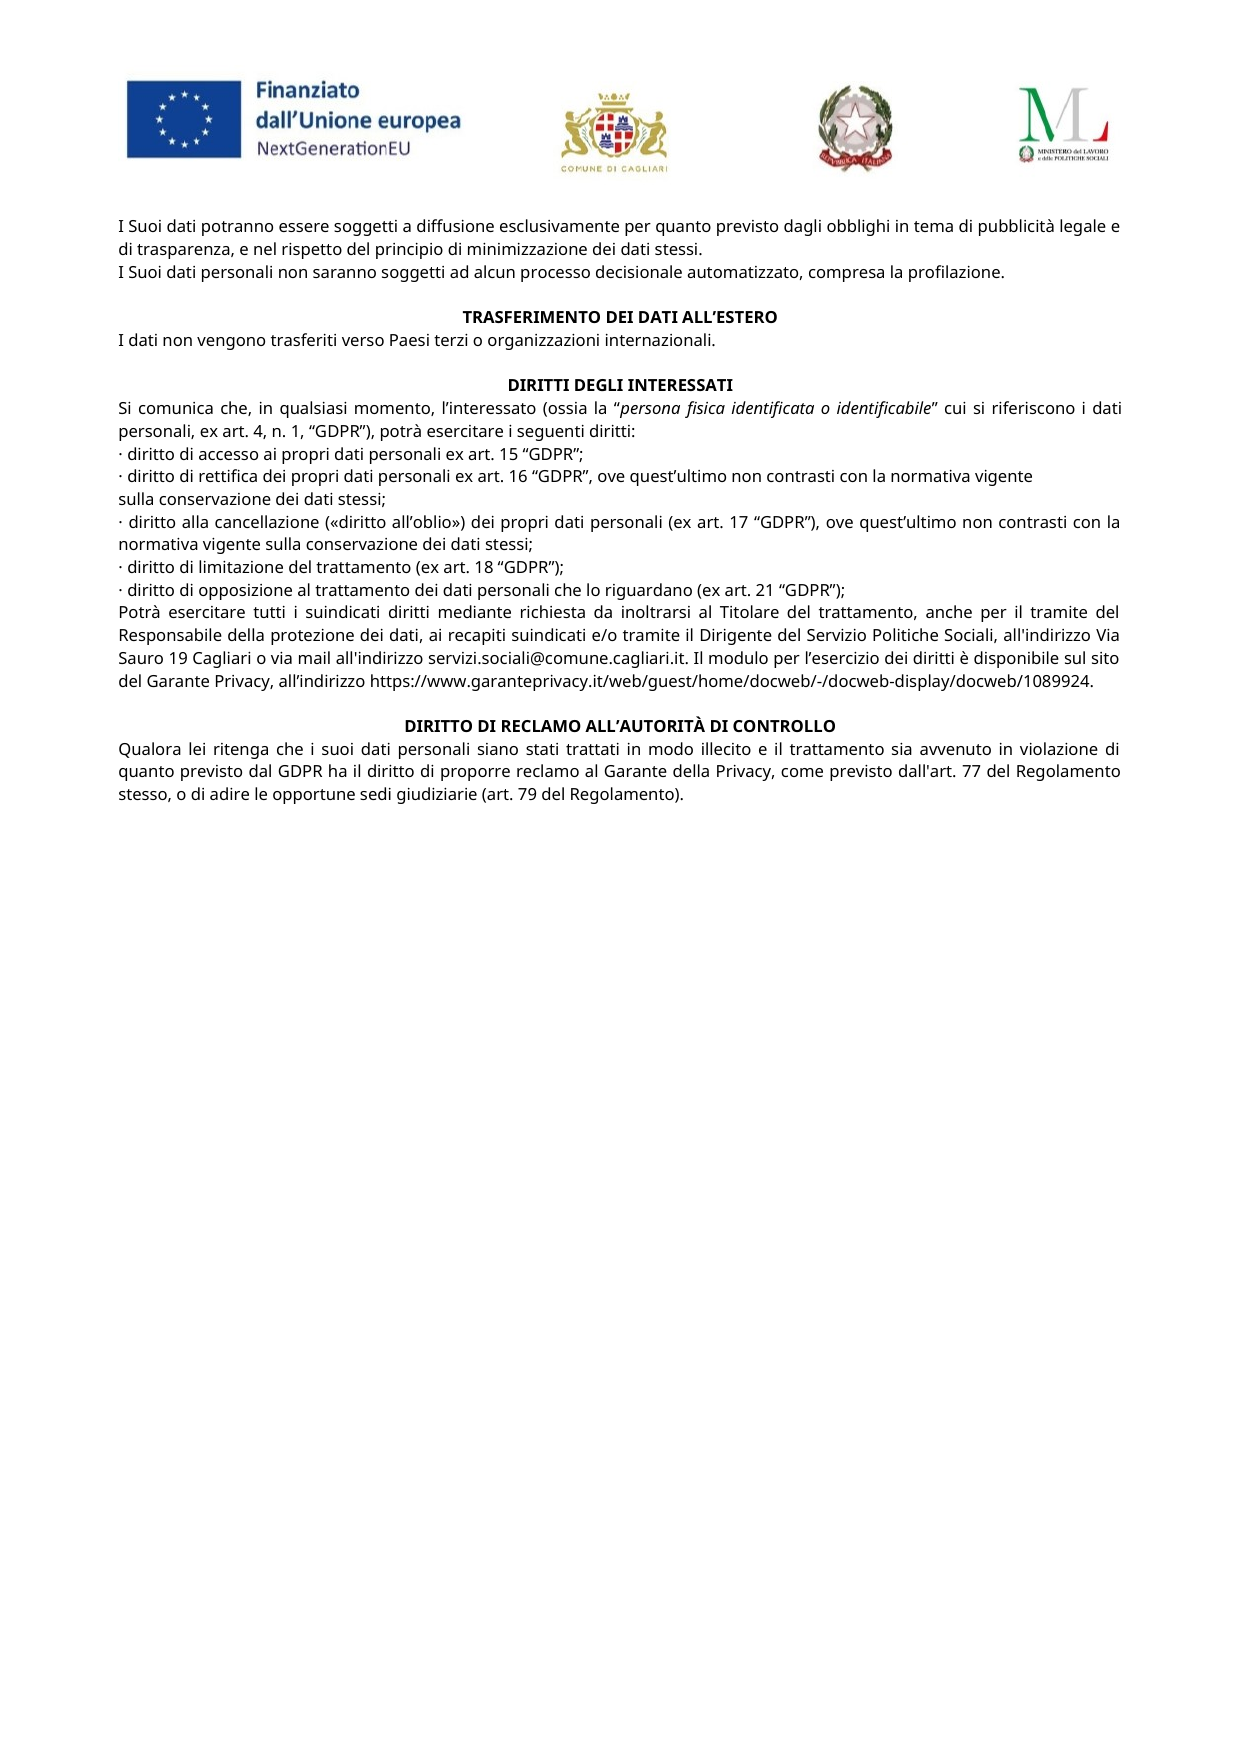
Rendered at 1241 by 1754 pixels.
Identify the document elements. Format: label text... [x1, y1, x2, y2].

text DIRITTO DI RECLAMO ALL’AUTORITÀ DI CONTROLLO [118, 715, 1122, 737]
text Qualora lei ritenga che i suoi dati personali siano stati trattati in modo illecito e il trattamento sia avvenuto in violazione di quanto previsto dal GDPR ha il diritto di proporre reclamo al Garante della Privacy, come previsto dall'art. 77 del Regolamento stesso, o di adire le opportune sedi giudiziarie (art. 79 del Regolamento). [118, 737, 1122, 806]
text DIRITTI DEGLI INTERESSATI [118, 374, 1122, 397]
text · diritto di limitazione del trattamento (ex art. 18 “GDPR”); [118, 556, 1122, 578]
text I dati non vengono trasferiti verso Paesi terzi o organizzazioni internazionali. [118, 329, 1122, 351]
text sulla conservazione dei dati stessi; [118, 488, 1122, 510]
text I Suoi dati potranno essere soggetti a diffusione esclusivamente per quanto previsto dagli obblighi in tema di pubblicità legale e di trasparenza, e nel rispetto del principio di minimizzazione dei dati stessi. [118, 215, 1122, 261]
text Potrà esercitare tutti i suindicati diritti mediante richiesta da inoltrarsi al Titolare del trattamento, anche per il tramite del Responsabile della protezione dei dati, ai recapiti suindicati e/o tramite il Dirigente del Servizio Politiche Sociali, all'indirizzo Via Sauro 19 Cagliari o via mail all'indirizzo servizi.sociali@comune.cagliari.it. Il modulo per l’esercizio dei diritti è disponibile sul sito del Garante Privacy, all’indirizzo https://www.garanteprivacy.it/web/guest/home/docweb/-/docweb-display/docweb/1089924. [118, 601, 1122, 692]
text · diritto di rettifica dei propri dati personali ex art. 16 “GDPR”, ove quest’ultimo non contrasti con la normativa vigente [118, 465, 1122, 488]
text Si comunica che, in qualsiasi momento, l’interessato (ossia la “persona fisica identificata o identificabile” cui si riferiscono i dati personali, ex art. 4, n. 1, “GDPR”), potrà esercitare i seguenti diritti: [118, 397, 1122, 442]
text · diritto di accesso ai propri dati personali ex art. 15 “GDPR”; [118, 442, 1122, 465]
text · diritto alla cancellazione («diritto all’oblio») dei propri dati personali (ex art. 17 “GDPR”), ove quest’ultimo non contrasti con la normativa vigente sulla conservazione dei dati stessi; [118, 510, 1122, 556]
text I Suoi dati personali non saranno soggetti ad alcun processo decisionale automatizzato, compresa la profilazione. [118, 261, 1122, 283]
text TRASFERIMENTO DEI DATI ALL’ESTERO [118, 306, 1122, 329]
text · diritto di opposizione al trattamento dei dati personali che lo riguardano (ex art. 21 “GDPR”); [118, 578, 1122, 601]
